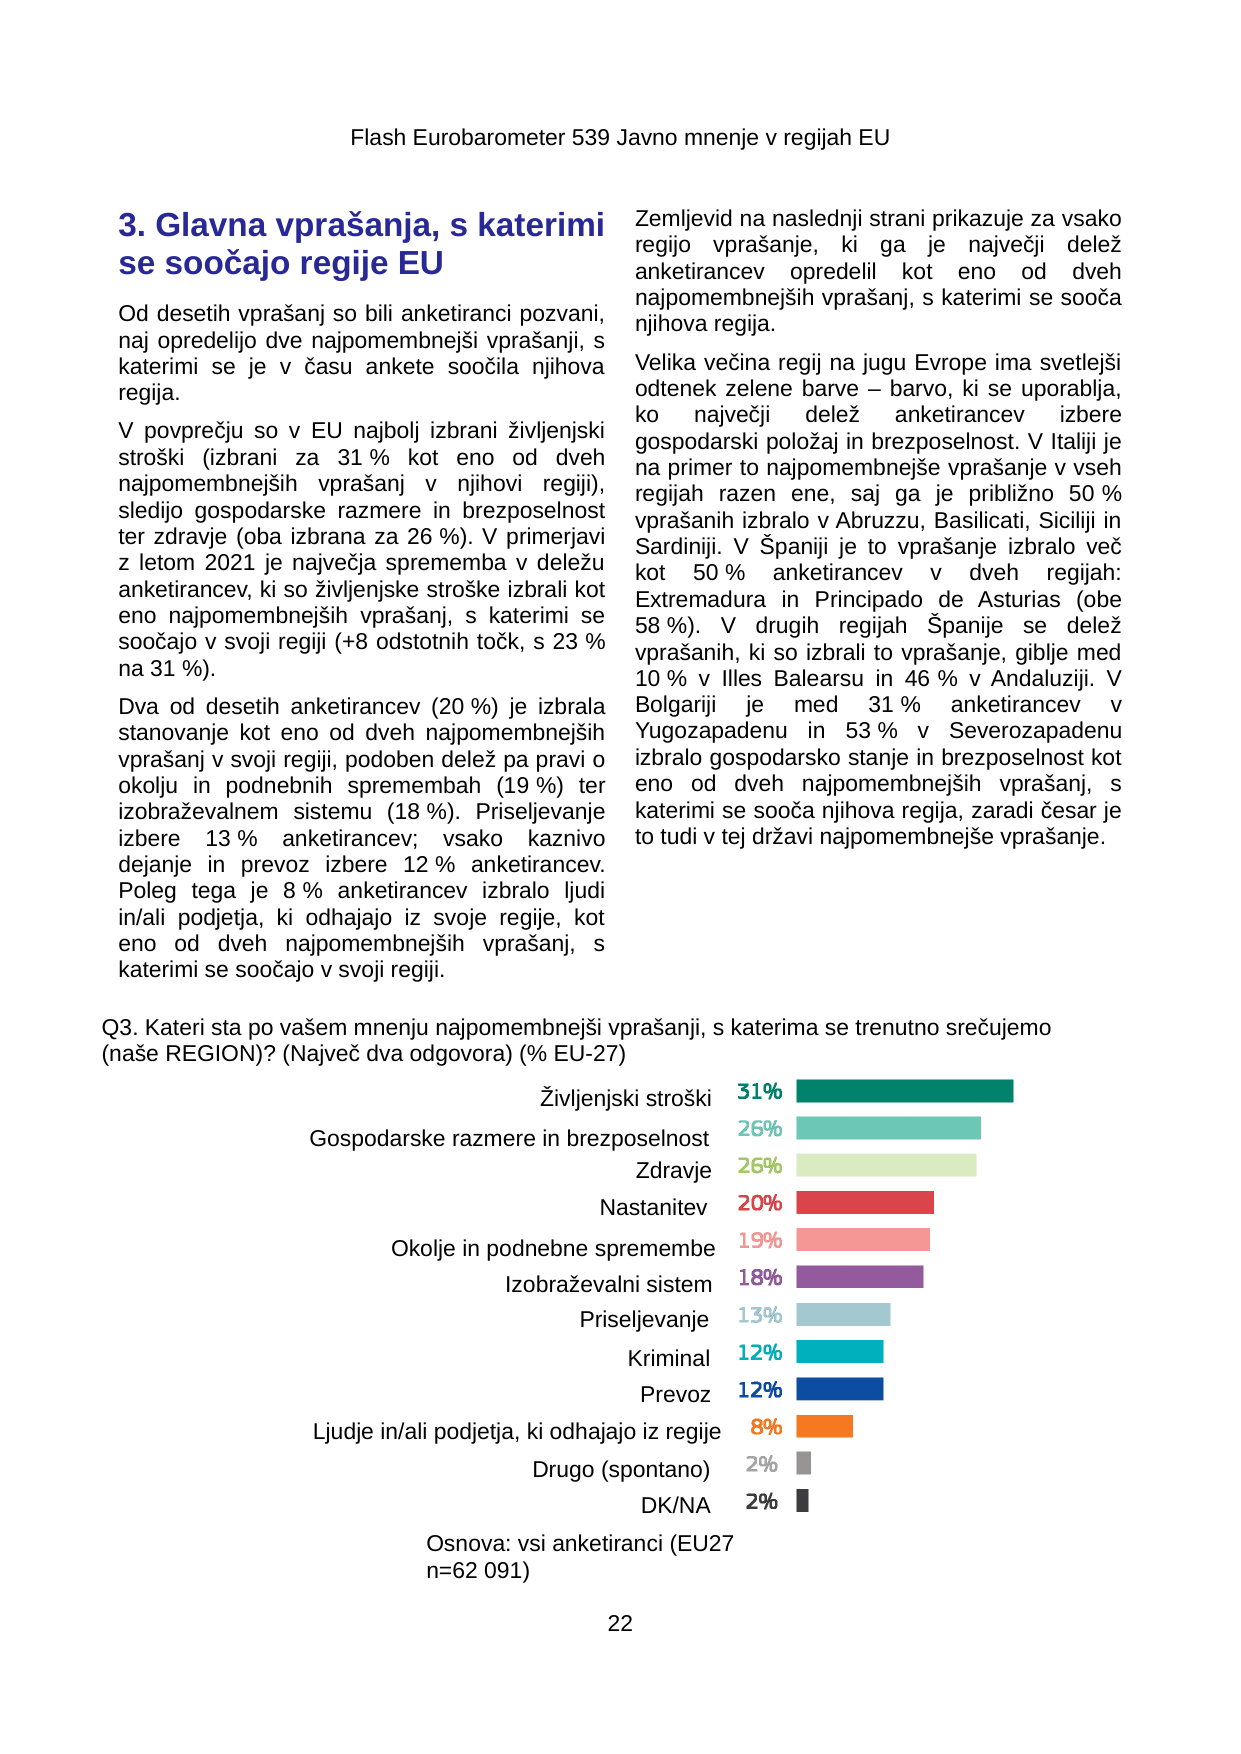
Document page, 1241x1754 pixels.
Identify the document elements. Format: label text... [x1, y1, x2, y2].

subtitle 3. Glavna vprašanja, s katerimi se soočajo regije EU [118, 205, 605, 282]
text Dva od desetih anketirancev (20 %) je izbrala stanovanje kot eno od dveh najpomembnejših vprašanj v svoji regiji, podoben delež pa pravi o okolju in podnebnih spremembah (19 %) ter izobraževalnem sistemu (18 %). Priseljevanje izbere 13 % anketirancev; vsako kaznivo dejanje in prevoz izbere 12 % anketirancev. Poleg tega je 8 % anketirancev izbralo ljudi in/ali podjetja, ki odhajajo iz svoje regije, kot eno od dveh najpomembnejših vprašanj, s katerimi se soočajo v svoji regiji. [118, 693, 605, 983]
picture [730, 1071, 1023, 1516]
text Zemljevid na naslednji strani prikazuje za vsako regijo vprašanje, ki ga je največji delež anketirancev opredelil kot eno od dveh najpomembnejših vprašanj, s katerimi se sooča njihova regija. [635, 205, 1122, 337]
text Od desetih vprašanj so bili anketiranci pozvani, naj opredelijo dve najpomembnejši vprašanji, s katerimi se je v času ankete soočila njihova regija. [118, 300, 605, 406]
text V povprečju so v EU najbolj izbrani življenjski stroški (izbrani za 31 % kot eno od dveh najpomembnejših vprašanj v njihovi regiji), sledijo gospodarske razmere in brezposelnost ter zdravje (oba izbrana za 26 %). V primerjavi z letom 2021 je največja sprememba v deležu anketirancev, ki so življenjske stroške izbrali kot eno najpomembnejših vprašanj, s katerimi se soočajo v svoji regiji (+8 odstotnih točk, s 23 % na 31 %). [118, 417, 605, 681]
text Velika večina regij na jugu Evrope ima svetlejši odtenek zelene barve – barvo, ki se uporablja, ko največji delež anketirancev izbere gospodarski položaj in brezposelnost. V Italiji je na primer to najpomembnejše vprašanje v vseh regijah razen ene, saj ga je približno 50 % vprašanih izbralo v Abruzzu, Basilicati, Siciliji in Sardiniji. V Španiji je to vprašanje izbralo več kot 50 % anketirancev v dveh regijah: Extremadura in Principado de Asturias (obe 58 %). V drugih regijah Španije se delež vprašanih, ki so izbrali to vprašanje, giblje med 10 % v Illes Balearsu in 46 % v Andaluziji. V Bolgariji je med 31 % anketirancev v Yugozapadenu in 53 % v Severozapadenu izbralo gospodarsko stanje in brezposelnost kot eno od dveh najpomembnejših vprašanj, s katerimi se sooča njihova regija, zaradi česar je to tudi v tej državi najpomembnejše vprašanje. [635, 348, 1122, 849]
